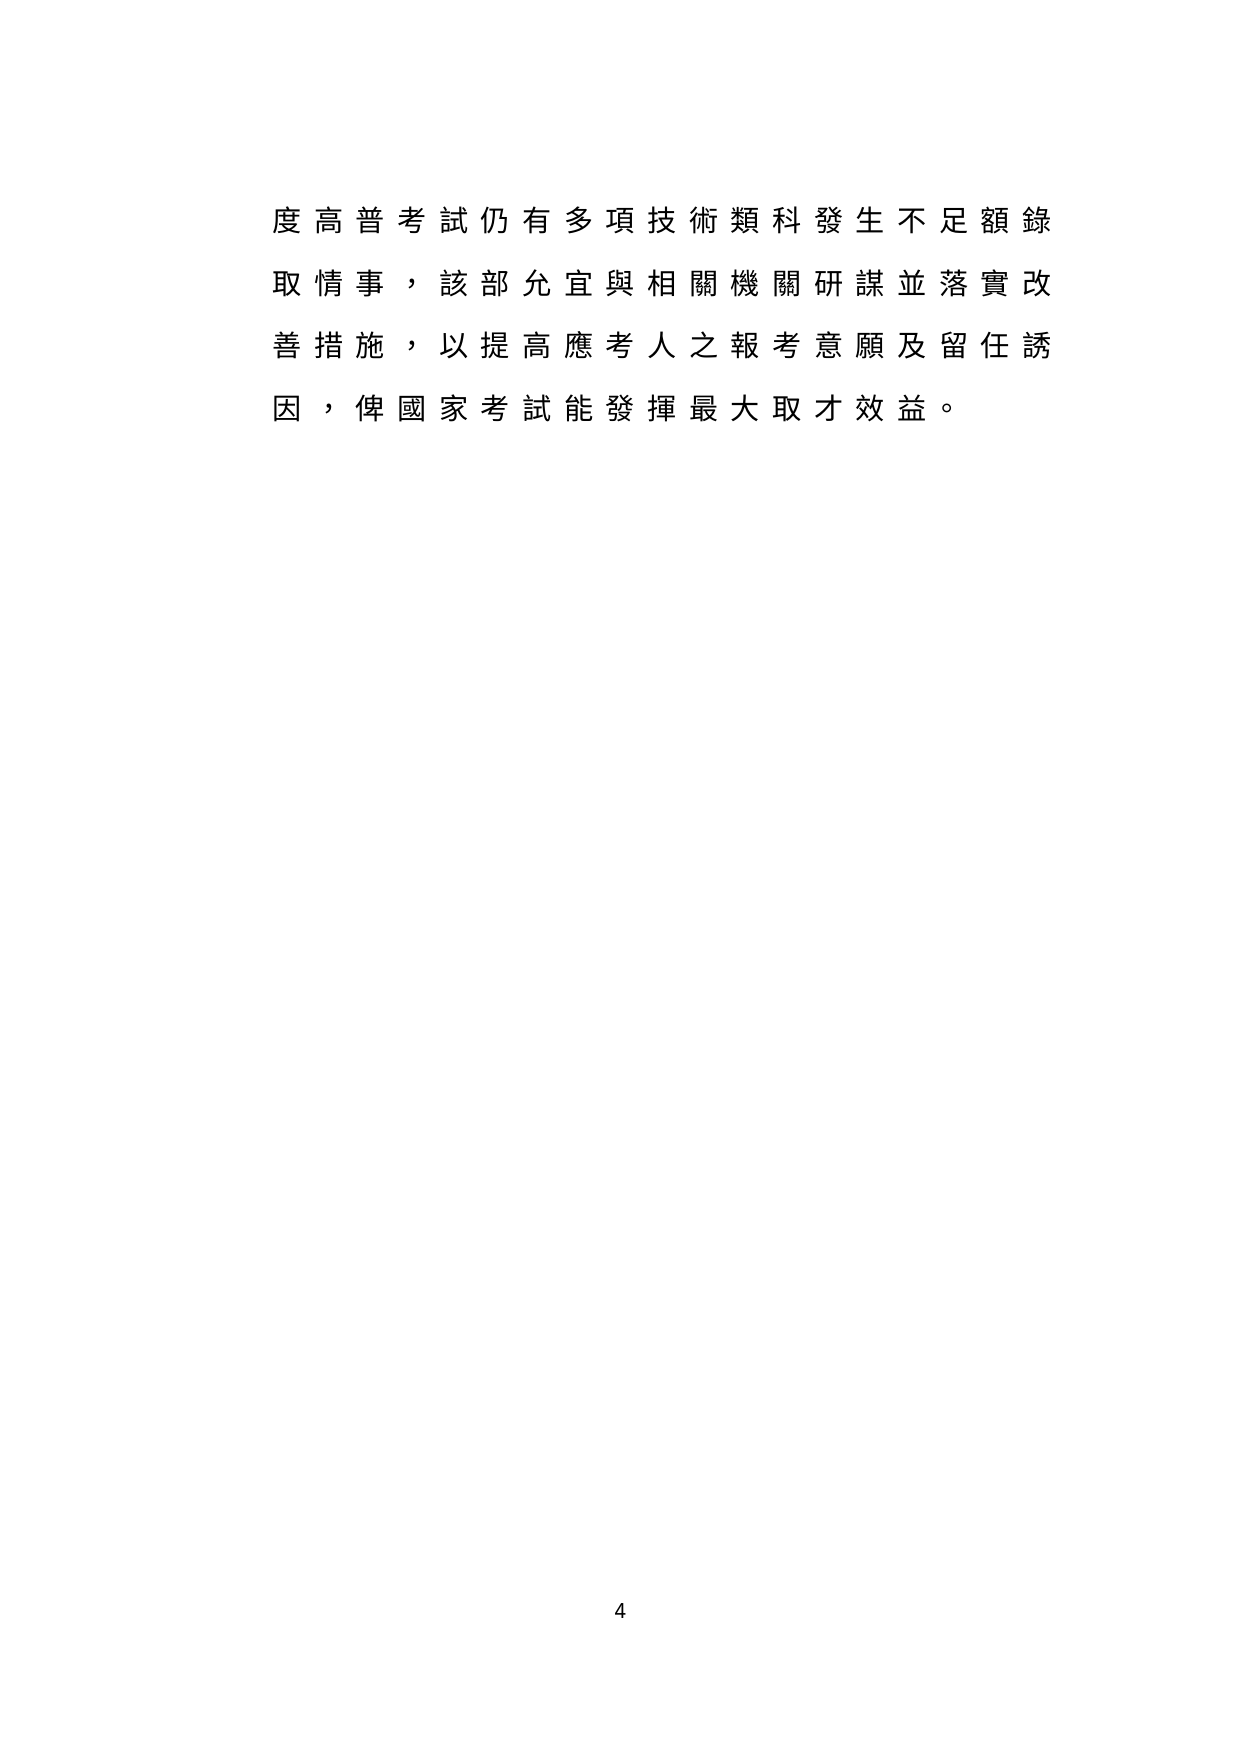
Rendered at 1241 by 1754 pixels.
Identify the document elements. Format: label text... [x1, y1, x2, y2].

text 度高普考試仍有多項技術類科發生不足額錄取情事，該部允宜與相關機關研謀並落實改善措施，以提高應考人之報考意願及留任誘因，俾國家考試能發揮最大取才效益。 [242, 177, 1058, 427]
